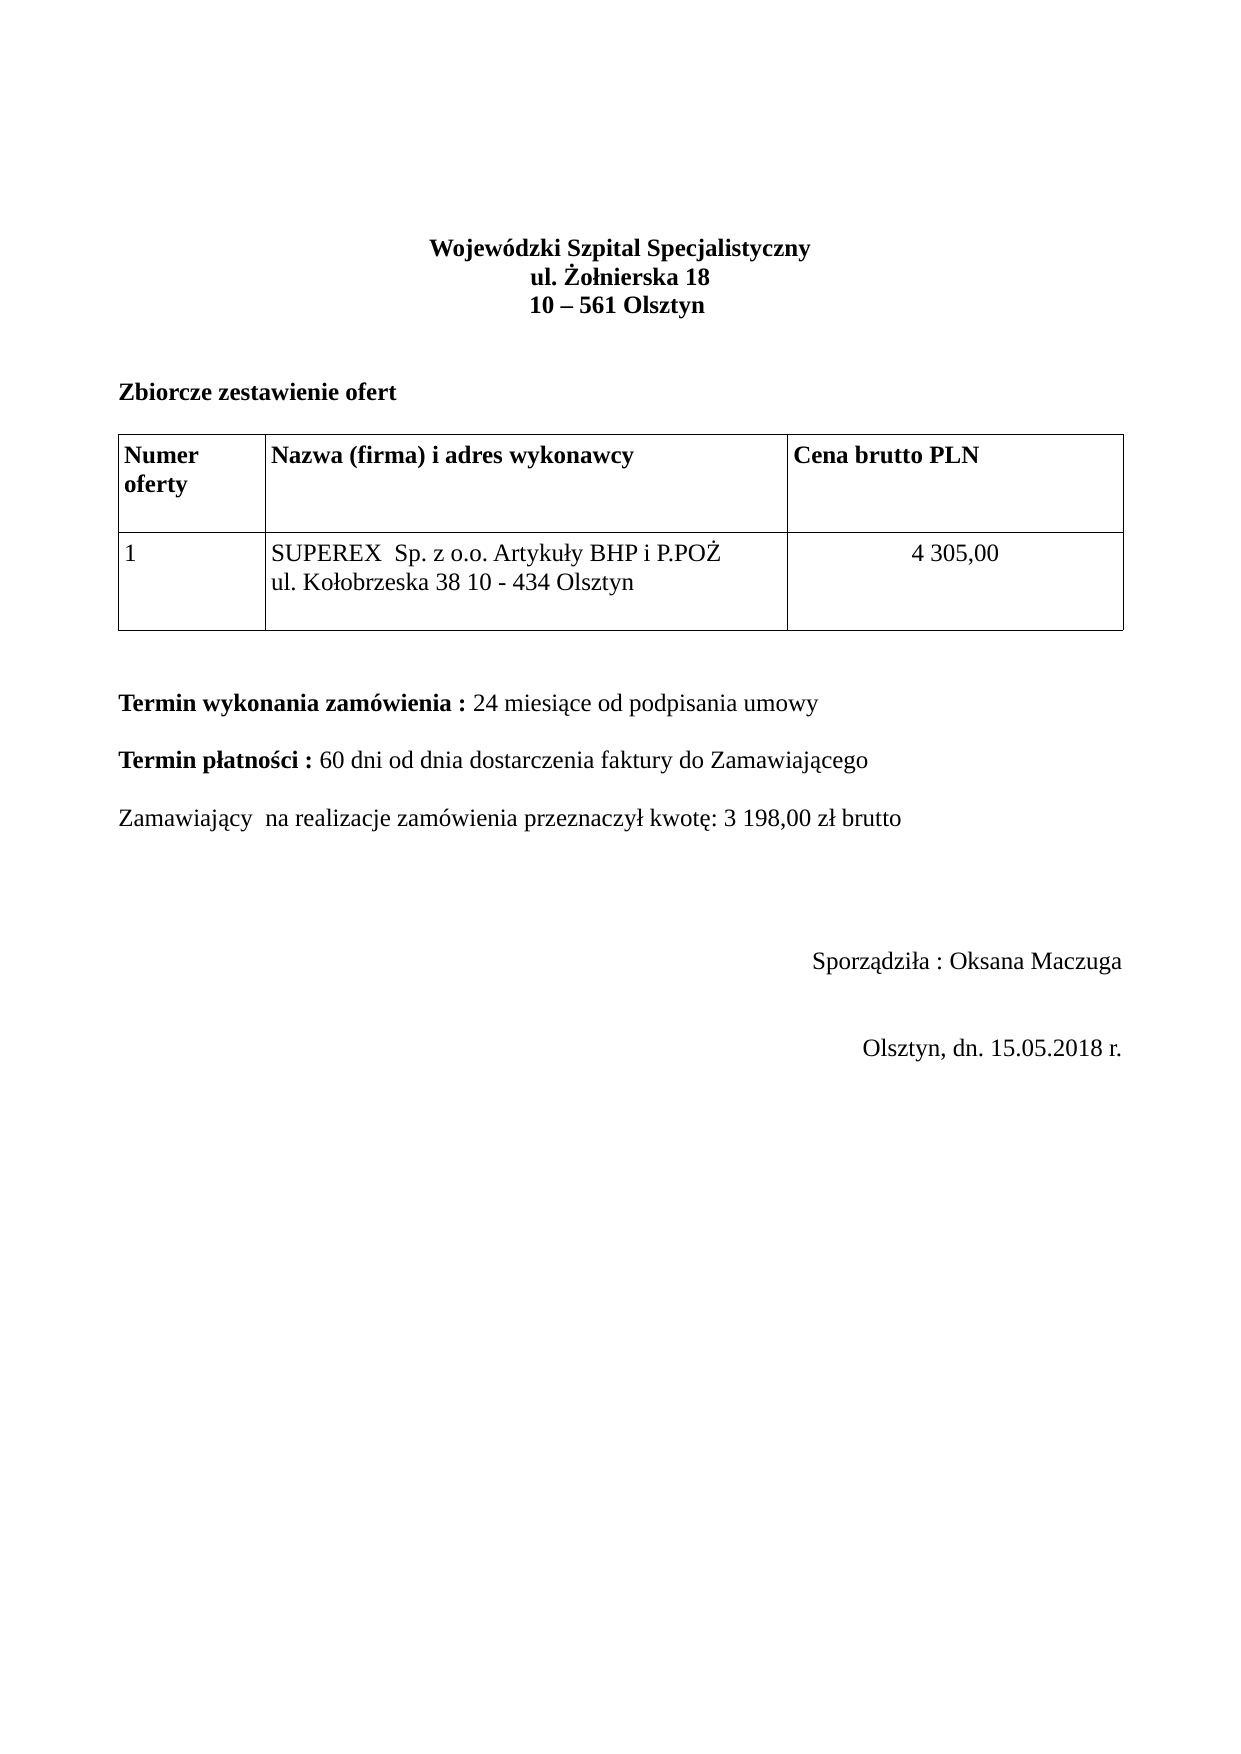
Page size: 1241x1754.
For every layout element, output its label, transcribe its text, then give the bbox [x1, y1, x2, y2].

text Zamawiający na realizacje zamówienia przeznaczył kwotę: 3 198,00 zł brutto [118, 803, 1122, 831]
table_header Nazwa (firma) i adres wykonawcy [266, 435, 787, 532]
text Termin płatności : 60 dni od dnia dostarczenia faktury do Zamawiającego [118, 745, 1122, 774]
text Termin wykonania zamówienia : 24 miesiące od podpisania umowy [118, 688, 1122, 716]
table_header Numer oferty [119, 435, 265, 532]
text Zbiorcze zestawienie ofert [118, 377, 1122, 406]
text Olsztyn, dn. 15.05.2018 r. [118, 1033, 1122, 1061]
text ul. Żołnierska 18 [118, 262, 1122, 291]
table_cell 4 305,00 [788, 533, 1123, 630]
text 10 – 561 Olsztyn [118, 291, 1122, 319]
text Wojewódzki Szpital Specjalistyczny [118, 233, 1122, 262]
table_header Cena brutto PLN [788, 435, 1123, 532]
text Sporządziła : Oksana Maczuga [118, 946, 1122, 975]
table_cell SUPEREX Sp. z o.o. Artykuły BHP i P.POŻ ul. Kołobrzeska 38 10 - 434 Olsztyn [266, 533, 787, 630]
table_cell 1 [119, 533, 265, 630]
